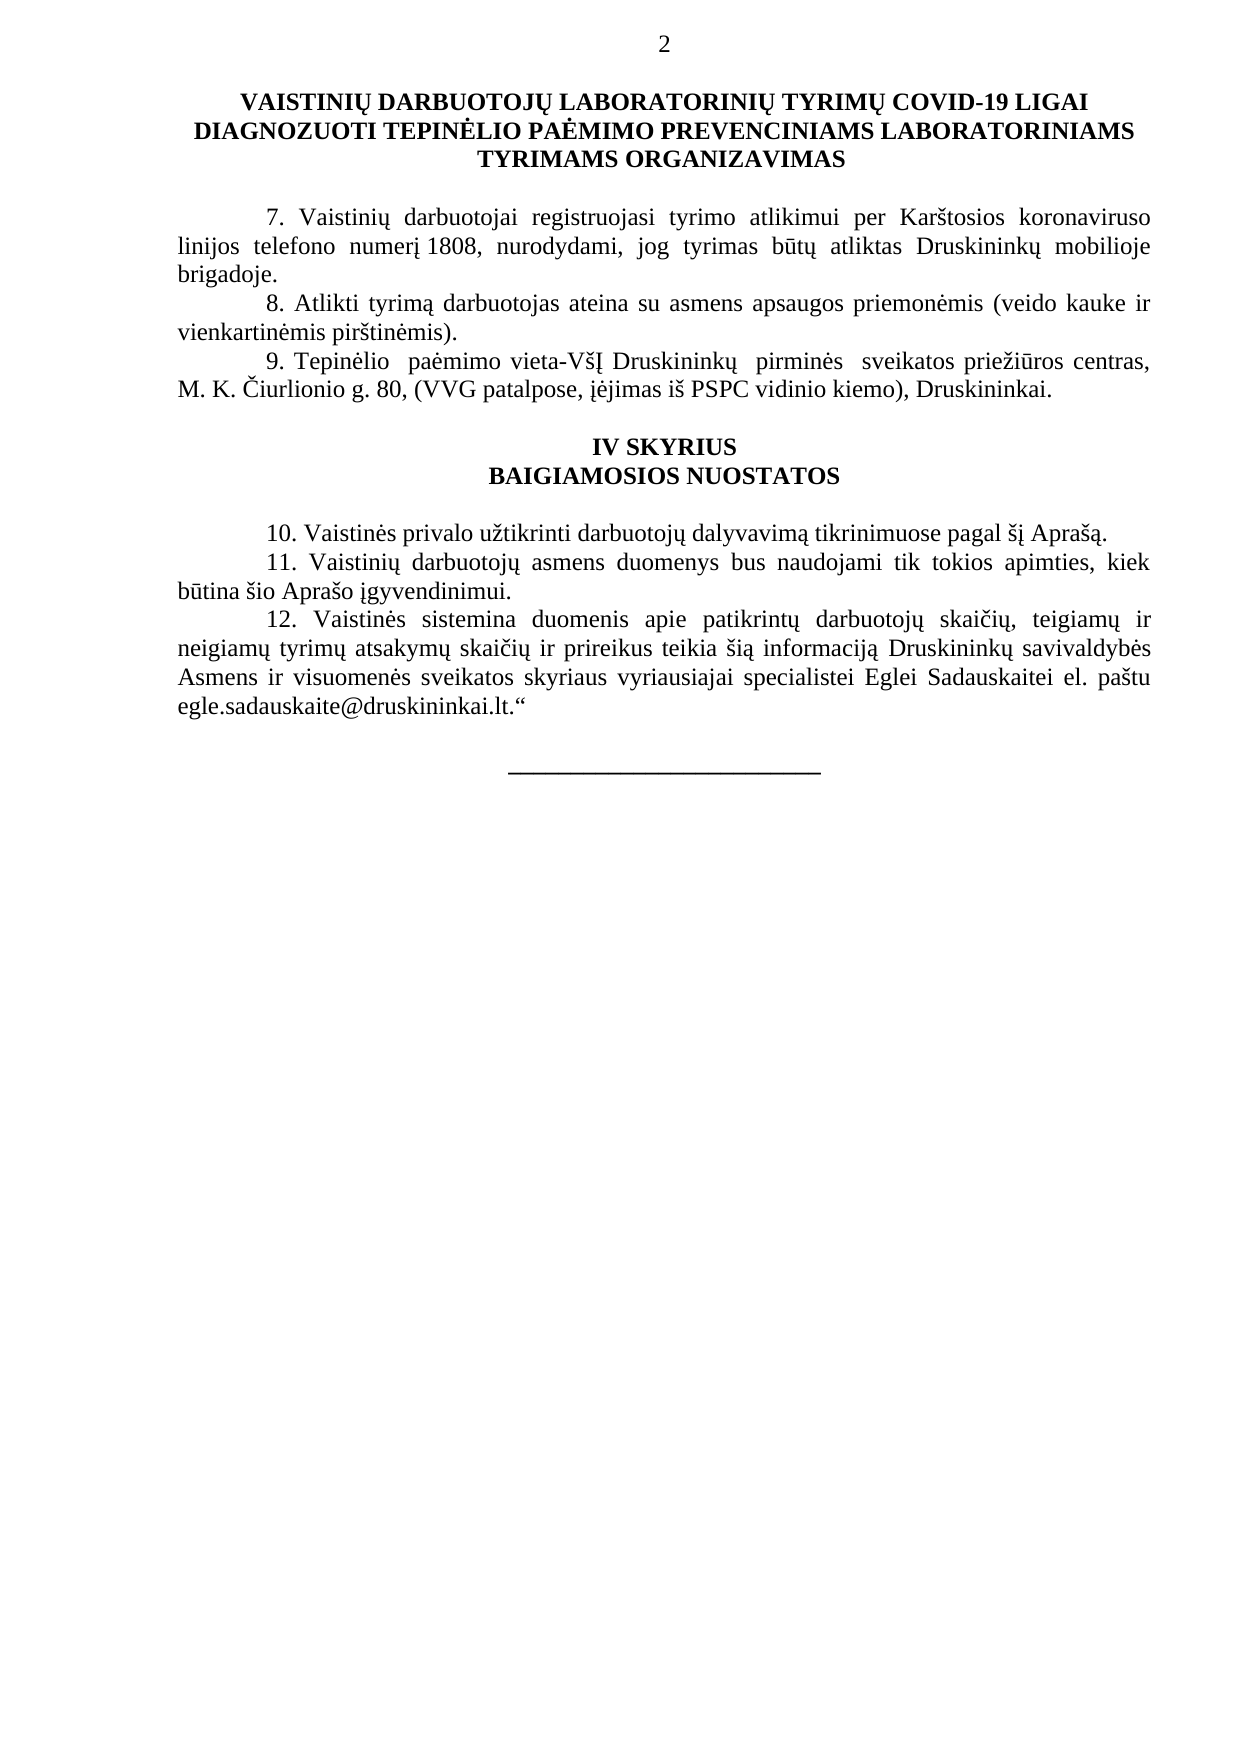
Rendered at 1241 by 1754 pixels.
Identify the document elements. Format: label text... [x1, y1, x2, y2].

text 10. Vaistinės privalo užtikrinti darbuotojų dalyvavimą tikrinimuose pagal šį Aprašą. [177, 518, 1152, 547]
text 9. Tepinėlio paėmimo vieta-VšĮ Druskininkų pirminės sveikatos priežiūros centras, M. K. Čiurlionio g. 80, (VVG patalpose, įėjimas iš PSPC vidinio kiemo), Druskininkai. [177, 346, 1152, 403]
text BAIGIAMOSIOS NUOSTATOS [177, 461, 1152, 489]
text VAISTINIŲ DARBUOTOJŲ LABORATORINIŲ TYRIMŲ COVID-19 LIGAI DIAGNOZUOTI TEPINĖLIO PAĖMIMO PREVENCINIAMS LABORATORINIAMS TYRIMAMS ORGANIZAVIMAS [177, 87, 1152, 173]
text 11. Vaistinių darbuotojų asmens duomenys bus naudojami tik tokios apimties, kiek būtina šio Aprašo įgyvendinimui. [177, 547, 1152, 604]
text 8. Atlikti tyrimą darbuotojas ateina su asmens apsaugos priemonėmis (veido kauke ir vienkartinėmis pirštinėmis). [177, 288, 1152, 346]
text 7. Vaistinių darbuotojai registruojasi tyrimo atlikimui per Karštosios koronaviruso linijos telefono numerį 1808, nurodydami, jog tyrimas būtų atliktas Druskininkų mobilioje brigadoje. [177, 202, 1152, 288]
text _________________________ [177, 748, 1152, 777]
text 12. Vaistinės sistemina duomenis apie patikrintų darbuotojų skaičių, teigiamų ir neigiamų tyrimų atsakymų skaičių ir prireikus teikia šią informaciją Druskininkų savivaldybės Asmens ir visuomenės sveikatos skyriaus vyriausiajai specialistei Eglei Sadauskaitei el. paštu egle.sadauskaite@druskininkai.lt.“ [177, 604, 1152, 719]
text IV SKYRIUS [177, 432, 1152, 461]
